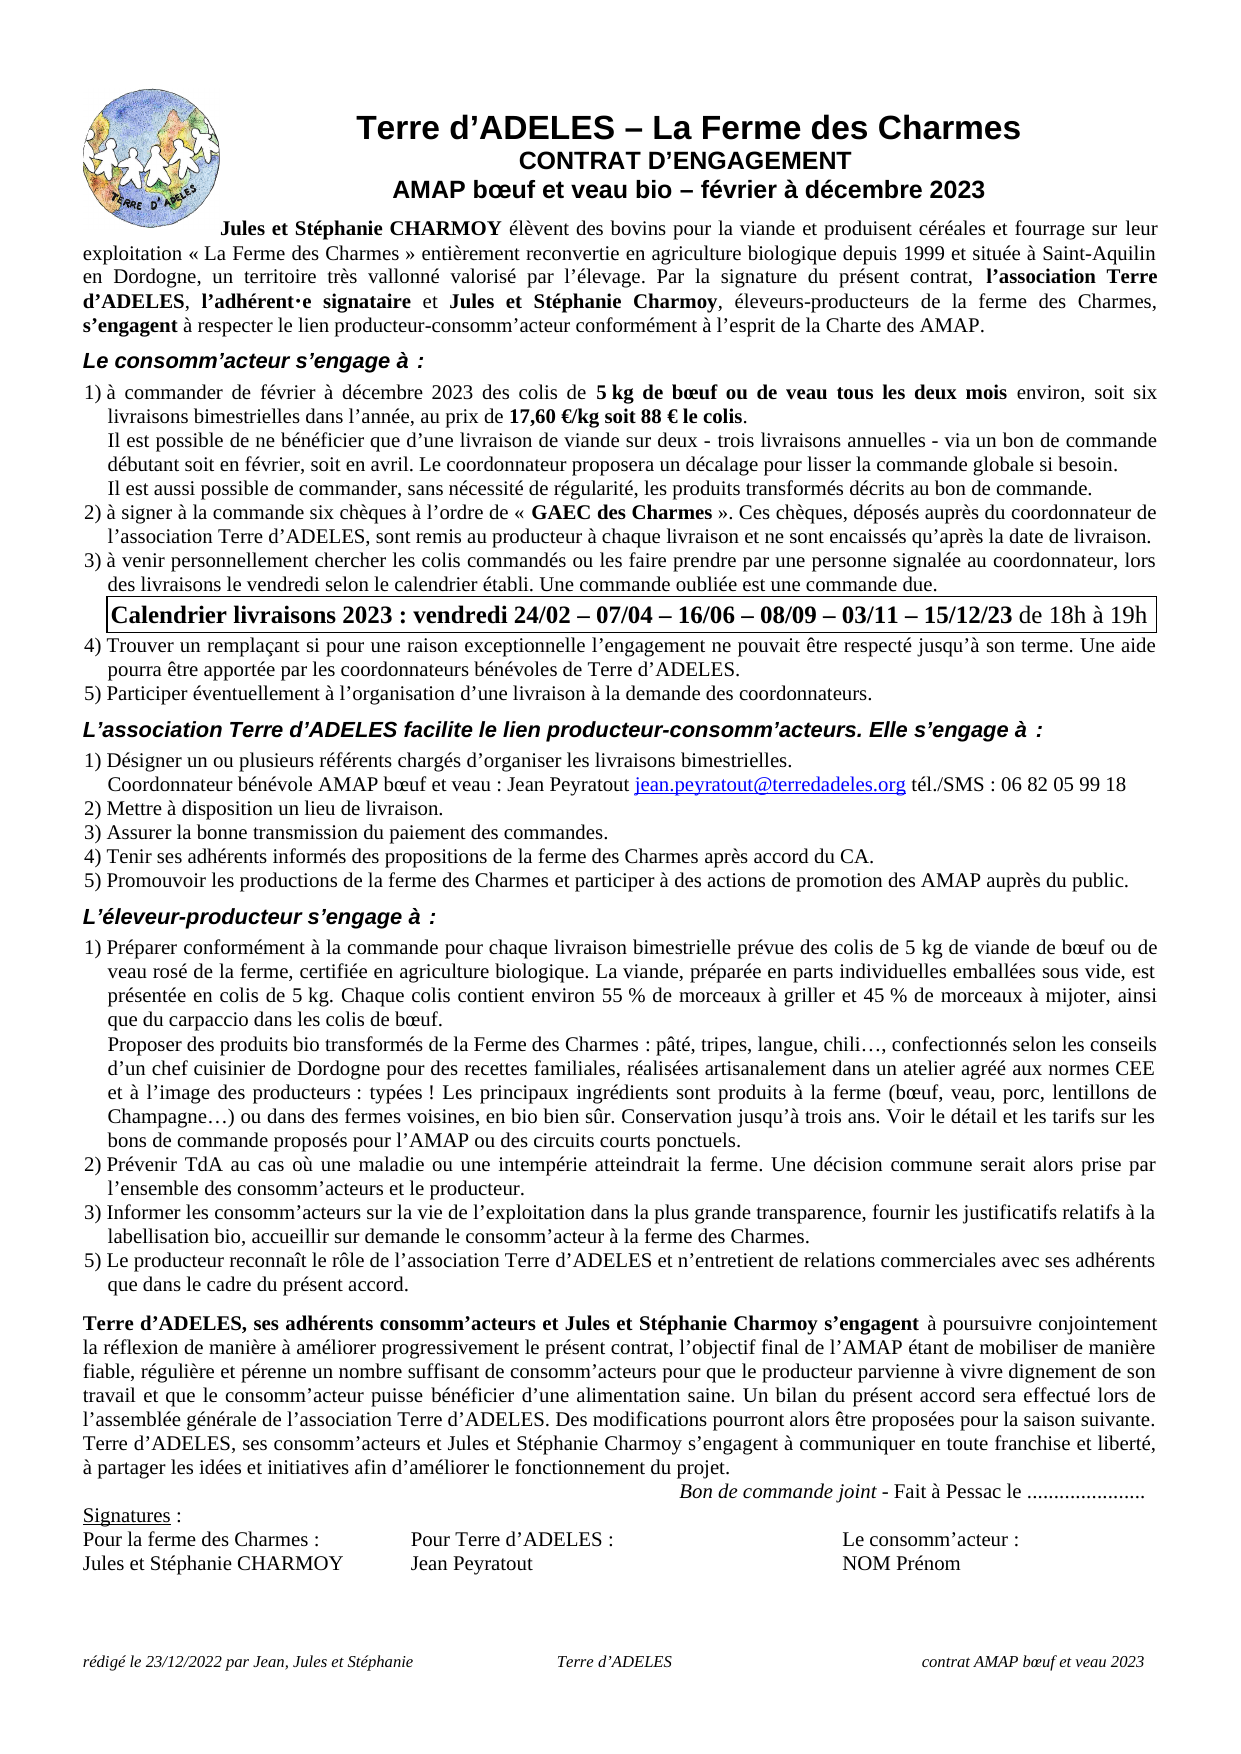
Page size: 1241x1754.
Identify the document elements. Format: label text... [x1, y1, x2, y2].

text 4) Trouver un remplaçant si pour une raison exceptionnelle l’engagement ne pouvait être respecté jusqu’à son terme. Une aide pourra être apportée par les coordonnateurs bénévoles de Terre d’ADELES. [84, 633, 1157, 681]
list 1) Désigner un ou plusieurs référents chargés d’organiser les livraisons bimestrielles. Coordonnateur bénévole AMAP bœuf et veau : Jean Peyratout jean.peyratout@terredadeles.org tél./SMS : 06 82 05 99 18 [84, 748, 1157, 796]
subtitle L’éleveur-producteur s’engage à : [83, 904, 1157, 929]
list 2) Prévenir TdA au cas où une maladie ou une intempérie atteindrait la ferme. Une décision commune serait alors prise par l’ensemble des consomm’acteurs et le producteur. [84, 1152, 1157, 1200]
list 2) Mettre à disposition un lieu de livraison. [84, 796, 1157, 820]
subtitle Le consomm’acteur s’engage à : [83, 348, 1157, 374]
subtitle Terre d’ADELES – La Ferme des Charmes CONTRAT D’ENGAGEMENT AMAP bœuf et veau bio – février à décembre 2023 [220, 108, 1157, 204]
text 1) à commander de février à décembre 2023 des colis de 5 kg de bœuf ou de veau tous les deux mois environ, soit six livraisons bimestrielles dans l’année, au prix de 17,60 €/kg soit 88 € le colis. [84, 379, 1157, 428]
list 5) Le producteur reconnaît le rôle de l’association Terre d’ADELES et n’entretient de relations commerciales avec ses adhérents que dans le cadre du présent accord. [84, 1248, 1157, 1296]
list 5) Promouvoir les productions de la ferme des Charmes et participer à des actions de promotion des AMAP auprès du public. [84, 868, 1157, 892]
text 5) Participer éventuellement à l’organisation d’une livraison à la demande des coordonnateurs. [84, 681, 1157, 705]
list 3) Assurer la bonne transmission du paiement des commandes. [84, 820, 1157, 844]
text Terre d’ADELES, ses adhérents consomm’acteurs et Jules et Stéphanie Charmoy s’engagent à poursuivre conjointement la réflexion de manière à améliorer progressivement le présent contrat, l’objectif final de l’AMAP étant de mobiliser de manière fiable, régulière et pérenne un nombre suffisant de consomm’acteurs pour que le producteur parvienne à vivre dignement de son travail et que le consomm’acteur puisse bénéficier d’une alimentation saine. Un bilan du présent accord sera effectué lors de l’assemblée générale de l’association Terre d’ADELES. Des modifications pourront alors être proposées pour la saison suivante. [83, 1311, 1157, 1431]
text Jules et Stéphanie CHARMOY élèvent des bovins pour la viande et produisent céréales et fourrage sur leur exploitation « La Ferme des Charmes » entièrement reconvertie en agriculture biologique depuis 1999 et située à Saint-Aquilin en Dordogne, un territoire très vallonné valorisé par l’élevage. Par la signature du présent contrat, l’association Terre d’ADELES, l’adhérent⋅e signataire et Jules et Stéphanie Charmoy, éleveurs-producteurs de la ferme des Charmes, s’engagent à respecter le lien producteur-consomm’acteur conformément à l’esprit de la Charte des AMAP. [83, 216, 1157, 337]
text Jules et Stéphanie CHARMOY Jean Peyratout NOM Prénom [83, 1551, 1157, 1575]
text Terre d’ADELES, ses consomm’acteurs et Jules et Stéphanie Charmoy s’engagent à communiquer en toute franchise et liberté, à partager les idées et initiatives afin d’améliorer le fonctionnement du projet. [83, 1431, 1157, 1479]
picture [83, 88, 220, 230]
text Calendrier livraisons 2023 : vendredi 24/02 – 07/04 – 16/06 – 08/09 – 03/11 – 15/12/23 de 18h à 19h [108, 597, 1156, 632]
text 2) à signer à la commande six chèques à l’ordre de « GAEC des Charmes ». Ces chèques, déposés auprès du coordonnateur de l’association Terre d’ADELES, sont remis au producteur à chaque livraison et ne sont encaissés qu’après la date de livraison. [84, 500, 1157, 548]
text Pour la ferme des Charmes : Pour Terre d’ADELES : Le consomm’acteur : [83, 1527, 1157, 1551]
text Bon de commande joint - Fait à Pessac le [83, 1479, 1157, 1503]
subtitle L’association Terre d’ADELES facilite le lien producteur-consomm’acteurs. Elle s’engage à : [83, 717, 1157, 742]
text Il est aussi possible de commander, sans nécessité de régularité, les produits transformés décrits au bon de commande. [84, 476, 1157, 500]
list 1) Préparer conformément à la commande pour chaque livraison bimestrielle prévue des colis de 5 kg de viande de bœuf ou de veau rosé de la ferme, certifiée en agriculture biologique. La viande, préparée en parts individuelles emballées sous vide, est présentée en colis de 5 kg. Chaque colis contient environ 55 % de morceaux à griller et 45 % de morceaux à mijoter, ainsi que du carpaccio dans les colis de bœuf. [84, 935, 1157, 1031]
list Proposer des produits bio transformés de la Ferme des Charmes : pâté, tripes, langue, chili…, confectionnés selon les conseils d’un chef cuisinier de Dordogne pour des recettes familiales, réalisées artisanalement dans un atelier agréé aux normes CEE et à l’image des producteurs : typées ! Les principaux ingrédients sont produits à la ferme (bœuf, veau, porc, lentillons de Champagne…) ou dans des fermes voisines, en bio bien sûr. Conservation jusqu’à trois ans. Voir le détail et les tarifs sur les bons de commande proposés pour l’AMAP ou des circuits courts ponctuels. [84, 1031, 1157, 1152]
text 3) à venir personnellement chercher les colis commandés ou les faire prendre par une personne signalée au coordonnateur, lors des livraisons le vendredi selon le calendrier établi. Une commande oubliée est une commande due. [84, 548, 1157, 596]
text Il est possible de ne bénéficier que d’une livraison de viande sur deux - trois livraisons annuelles - via un bon de commande débutant soit en février, soit en avril. Le coordonnateur proposera un décalage pour lisser la commande globale si besoin. [84, 428, 1157, 476]
list 4) Tenir ses adhérents informés des propositions de la ferme des Charmes après accord du CA. [84, 844, 1157, 868]
list 3) Informer les consomm’acteurs sur la vie de l’exploitation dans la plus grande transparence, fournir les justificatifs relatifs à la labellisation bio, accueillir sur demande le consomm’acteur à la ferme des Charmes. [84, 1200, 1157, 1248]
text Signatures : [83, 1503, 1157, 1527]
